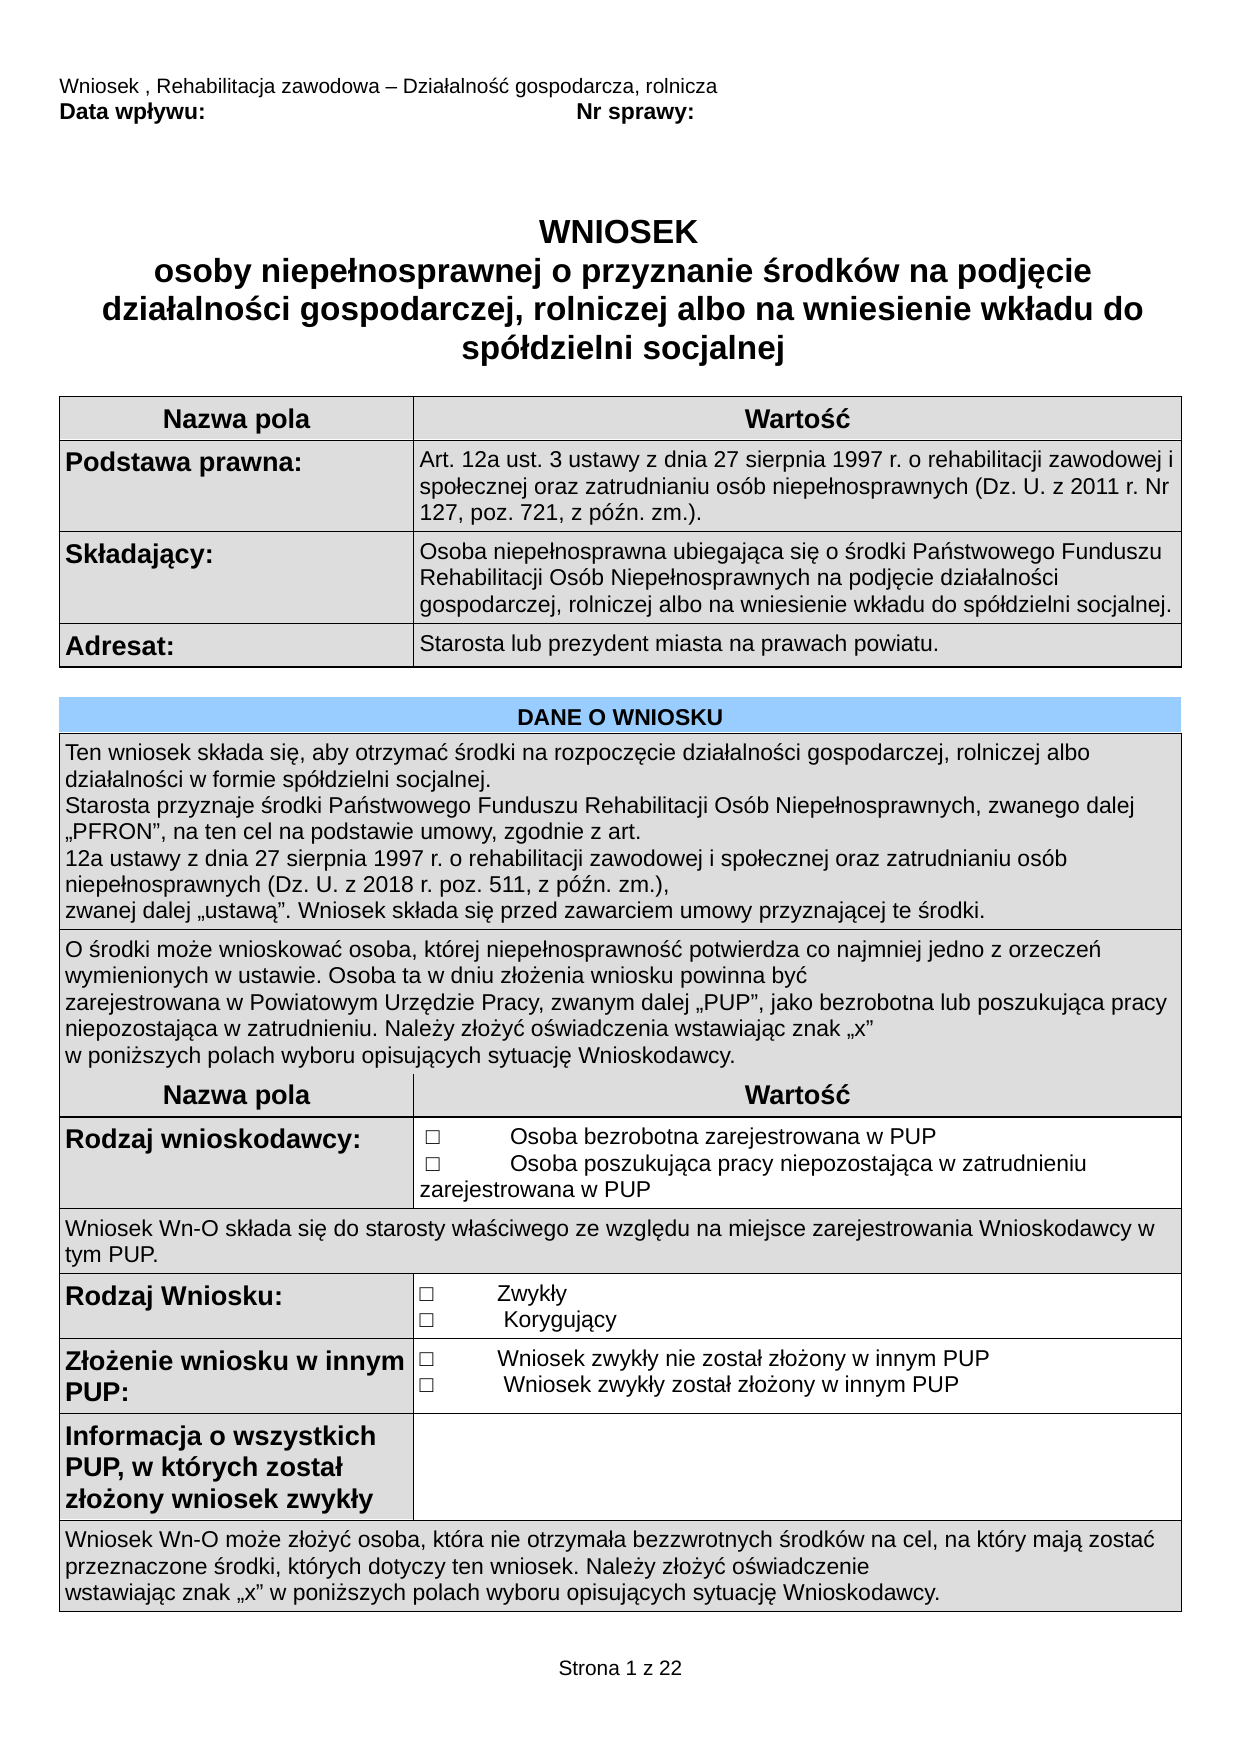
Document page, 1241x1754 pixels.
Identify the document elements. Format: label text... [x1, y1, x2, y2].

table_cell Art. 12a ust. 3 ustawy z dnia 27 sierpnia 1997 r. o rehabilitacji zawodowej i społecznej oraz zatrudnianiu osób niepełnosprawnych (Dz. U. z 2011 r. Nr 127, poz. 721, z późn. zm.). [414, 441, 1181, 531]
table_cell [414, 1414, 1181, 1519]
table_header Ten wniosek składa się, aby otrzymać środki na rozpoczęcie działalności gospodarczej, rolniczej albo działalności w formie spółdzielni socjalnej. Starosta przyznaje środki Państwowego Funduszu Rehabilitacji Osób Niepełnosprawnych, zwanego dalej „PFRON”, na ten cel na podstawie umowy, zgodnie z art. 12a ustawy z dnia 27 sierpnia 1997 r. o rehabilitacji zawodowej i społecznej oraz zatrudnianiu osób niepełnosprawnych (Dz. U. z 2018 r. poz. 511, z późn. zm.), zwanej dalej „ustawą”. Wniosek składa się przed zawarciem umowy przyznającej te środki. [60, 734, 1181, 929]
subtitle DANE O WNIOSKU [59, 697, 1181, 732]
table_cell Informacja o wszystkich PUP, w których został złożony wniosek zwykły [60, 1414, 413, 1519]
table_cell Adresat: [60, 624, 413, 666]
table_cell Wartość [414, 1074, 1181, 1116]
table_cell □ Osoba bezrobotna zarejestrowana w PUP □ Osoba poszukująca pracy niepozostająca w zatrudnieniu zarejestrowana w PUP [414, 1118, 1181, 1208]
subtitle WNIOSEK osoby niepełnosprawnej o przyznanie środków na podjęcie działalności gospodarczej, rolniczej albo na wniesienie wkładu do spółdzielni socjalnej [65, 213, 1181, 366]
table_cell Starosta lub prezydent miasta na prawach powiatu. [414, 624, 1181, 666]
table_cell Podstawa prawna: [60, 441, 413, 531]
table_cell Wniosek Wn-O składa się do starosty właściwego ze względu na miejsce zarejestrowania Wnioskodawcy w tym PUP. [60, 1209, 1181, 1273]
table_header Wartość [414, 397, 1181, 439]
table_cell Nazwa pola [60, 1074, 413, 1116]
table_cell Wniosek Wn-O może złożyć osoba, która nie otrzymała bezzwrotnych środków na cel, na który mają zostać przeznaczone środki, których dotyczy ten wniosek. Należy złożyć oświadczenie wstawiając znak „x” w poniższych polach wyboru opisujących sytuację Wnioskodawcy. [60, 1521, 1181, 1611]
table_cell O środki może wnioskować osoba, której niepełnosprawność potwierdza co najmniej jedno z orzeczeń wymienionych w ustawie. Osoba ta w dniu złożenia wniosku powinna być zarejestrowana w Powiatowym Urzędzie Pracy, zwanym dalej „PUP”, jako bezrobotna lub poszukująca pracy niepozostająca w zatrudnieniu. Należy złożyć oświadczenia wstawiając znak „x” w poniższych polach wyboru opisujących sytuację Wnioskodawcy. [60, 930, 1181, 1074]
table_cell Złożenie wniosku w innym PUP: [60, 1339, 413, 1413]
text Data wpływu: Nr sprawy: [59, 98, 1181, 124]
table_cell Osoba niepełnosprawna ubiegająca się o środki Państwowego Funduszu Rehabilitacji Osób Niepełnosprawnych na podjęcie działalności gospodarczej, rolniczej albo na wniesienie wkładu do spółdzielni socjalnej. [414, 532, 1181, 623]
table_cell □ Wniosek zwykły nie został złożony w innym PUP □ Wniosek zwykły został złożony w innym PUP [414, 1339, 1181, 1413]
table_cell Rodzaj Wniosku: [60, 1274, 413, 1338]
table_cell Składający: [60, 532, 413, 623]
table_cell Rodzaj wnioskodawcy: [60, 1118, 413, 1208]
table_cell □ Zwykły □ Korygujący [414, 1274, 1181, 1338]
table_header Nazwa pola [60, 397, 413, 439]
